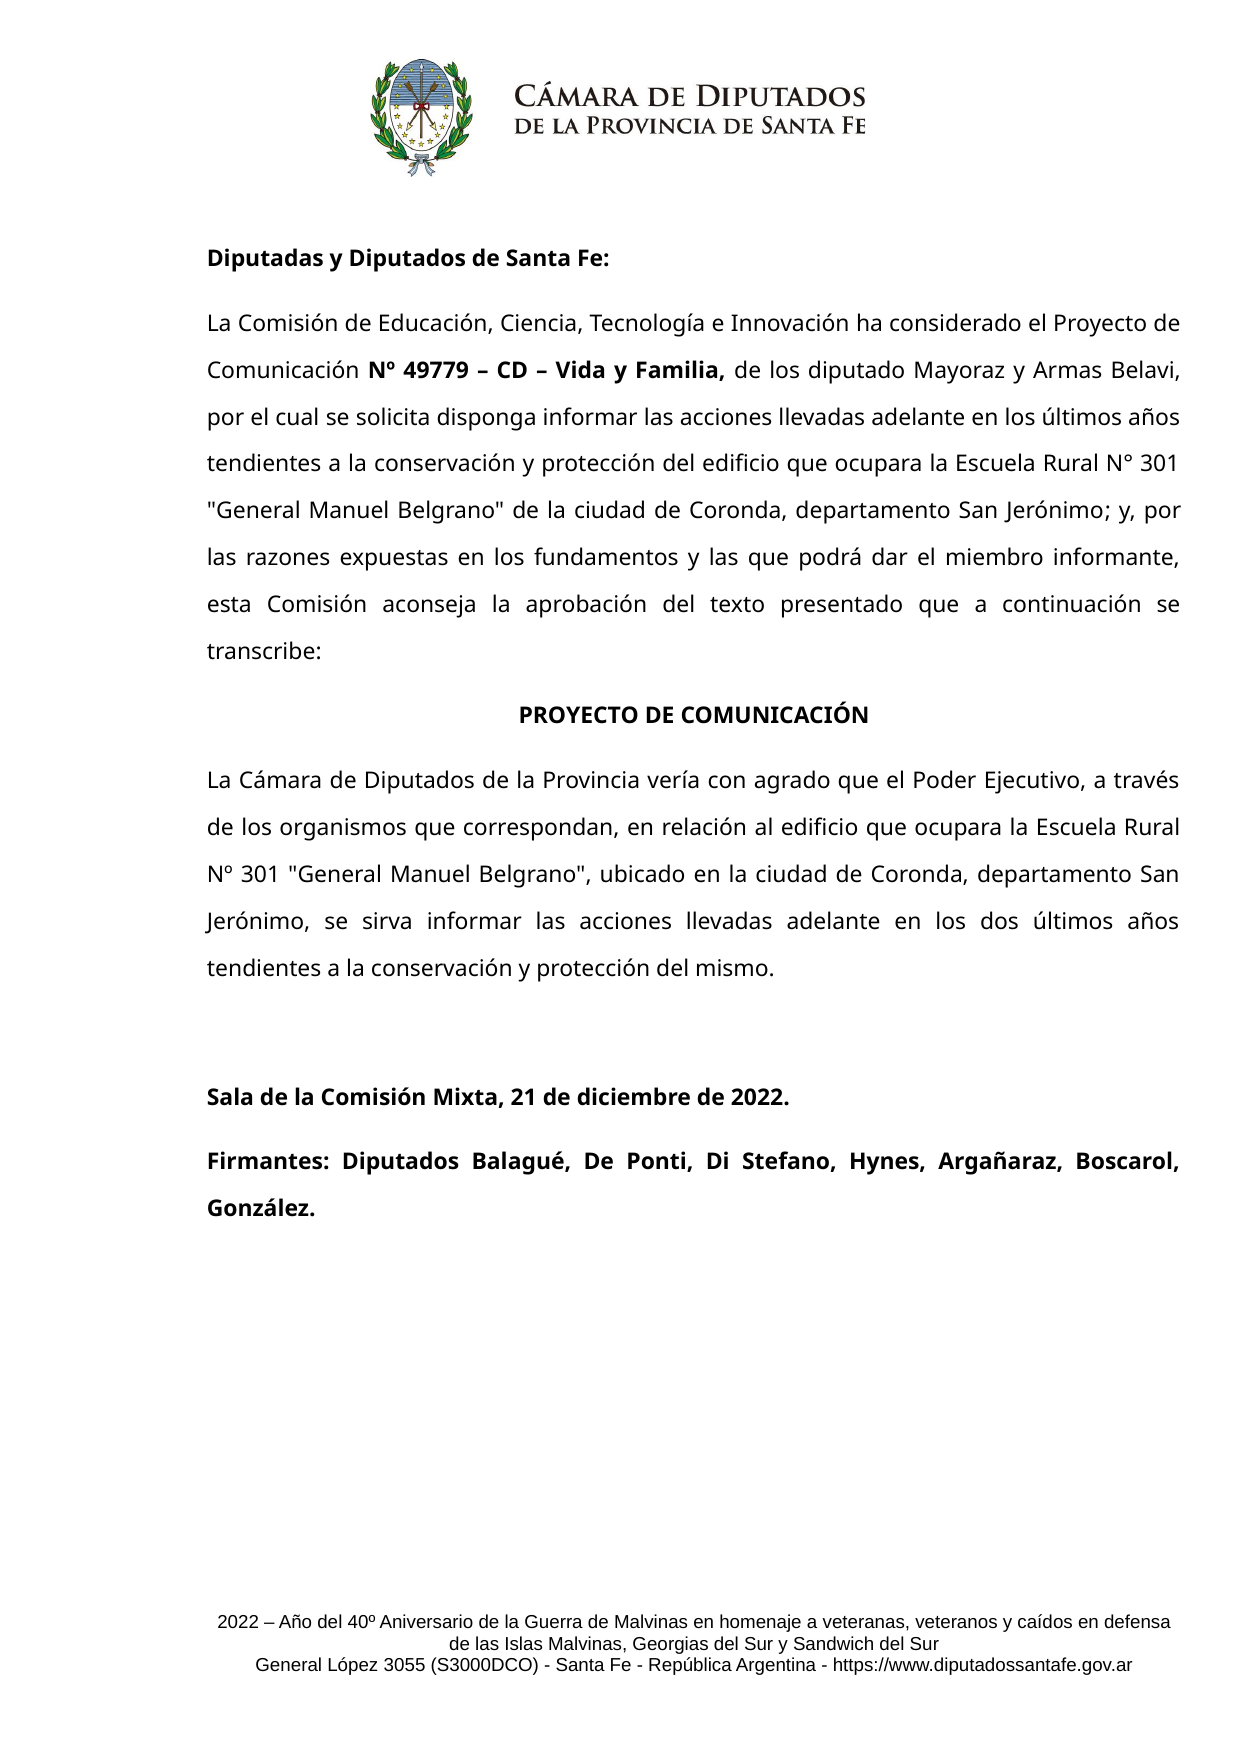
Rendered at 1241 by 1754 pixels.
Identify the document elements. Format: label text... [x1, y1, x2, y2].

text Diputadas y Diputados de Santa Fe: [207, 242, 1181, 273]
picture [370, 59, 866, 181]
text PROYECTO DE COMUNICACIÓN [207, 699, 1181, 731]
text La Comisión de Educación, Ciencia, Tecnología e Innovación ha considerado el Proyecto de Comunicación Nº 49779 – CD – Vida y Familia, de los diputado Mayoraz y Armas Belavi, por el cual se solicita disponga informar las acciones llevadas adelante en los últimos años tendientes a la conservación y protección del edificio que ocupara la Escuela Rural N° 301 "General Manuel Belgrano" de la ciudad de Coronda, departamento San Jerónimo; y, por las razones expuestas en los fundamentos y las que podrá dar el miembro informante, esta Comisión aconseja la aprobación del texto presentado que a continuación se transcribe: [207, 307, 1181, 666]
text Sala de la Comisión Mixta, 21 de diciembre de 2022. [207, 1081, 1181, 1112]
text La Cámara de Diputados de la Provincia vería con agrado que el Poder Ejecutivo, a través de los organismos que correspondan, en relación al edificio que ocupara la Escuela Rural Nº 301 "General Manuel Belgrano", ubicado en la ciudad de Coronda, departamento San Jerónimo, se sirva informar las acciones llevadas adelante en los dos últimos años tendientes a la conservación y protección del mismo. [207, 764, 1181, 983]
text Firmantes: Diputados Balagué, De Ponti, Di Stefano, Hynes, Argañaraz, Boscarol, González. [207, 1145, 1181, 1223]
